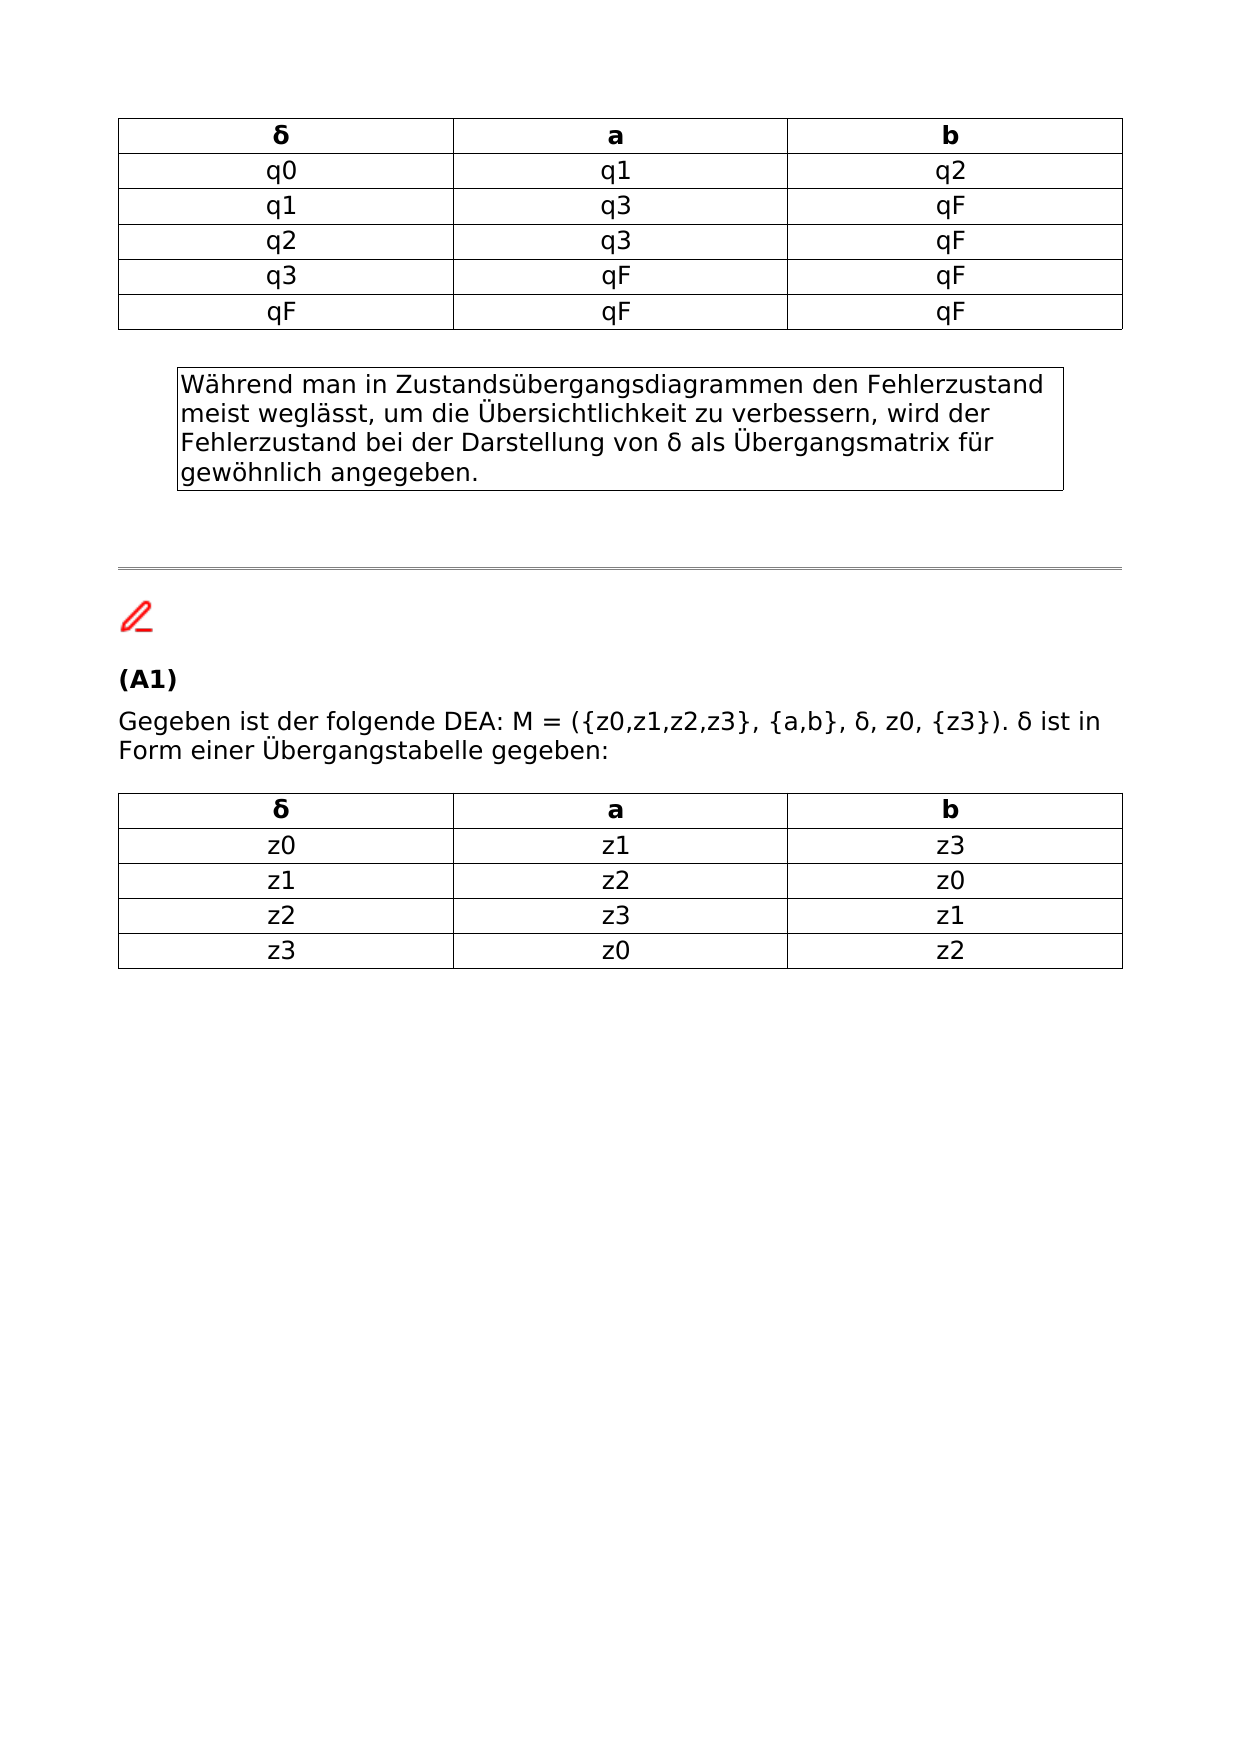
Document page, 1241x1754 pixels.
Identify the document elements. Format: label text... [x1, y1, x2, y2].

table_cell qF [788, 189, 1122, 223]
table_header Während man in Zustandsübergangsdiagrammen den Fehlerzustand meist weglässt, um die Übersichtlichkeit zu verbessern, wird der Fehlerzustand bei der Darstellung von δ als Übergangsmatrix für gewöhnlich angegeben. [178, 368, 1063, 490]
table_cell z3 [788, 829, 1122, 863]
table_cell q1 [454, 154, 787, 188]
table_cell z2 [119, 899, 453, 933]
table_cell q2 [119, 225, 453, 258]
table_cell z3 [454, 899, 787, 933]
table_cell q3 [454, 225, 787, 258]
table_cell z1 [788, 899, 1122, 933]
table_header a [454, 119, 787, 153]
table_cell qF [454, 295, 787, 329]
table_cell z1 [119, 864, 453, 898]
table_header δ [119, 794, 453, 828]
table_cell q3 [454, 189, 787, 223]
table_header b [788, 119, 1122, 153]
table_cell qF [454, 260, 787, 294]
table_cell qF [788, 295, 1122, 329]
table_cell qF [788, 225, 1122, 258]
table_cell z2 [788, 934, 1122, 968]
text Gegeben ist der folgende DEA: M = ({z0,z1,z2,z3}, {a,b}, δ, z0, {z3}). δ ist in Form einer Übergangstabelle gegeben: [118, 707, 1122, 765]
table_cell q1 [119, 189, 453, 223]
table_cell z3 [119, 934, 453, 968]
table_header b [788, 794, 1122, 828]
table_cell z0 [788, 864, 1122, 898]
table_header a [454, 794, 787, 828]
table_cell z1 [454, 829, 787, 863]
table_cell qF [119, 295, 453, 329]
table_header δ [119, 119, 453, 153]
table_cell q0 [119, 154, 453, 188]
subtitle (A1) [118, 665, 1122, 694]
table_cell q3 [119, 260, 453, 294]
picture [118, 598, 156, 637]
table_cell z0 [119, 829, 453, 863]
table_cell qF [788, 260, 1122, 294]
table_cell z2 [454, 864, 787, 898]
table_cell z0 [454, 934, 787, 968]
table_cell q2 [788, 154, 1122, 188]
